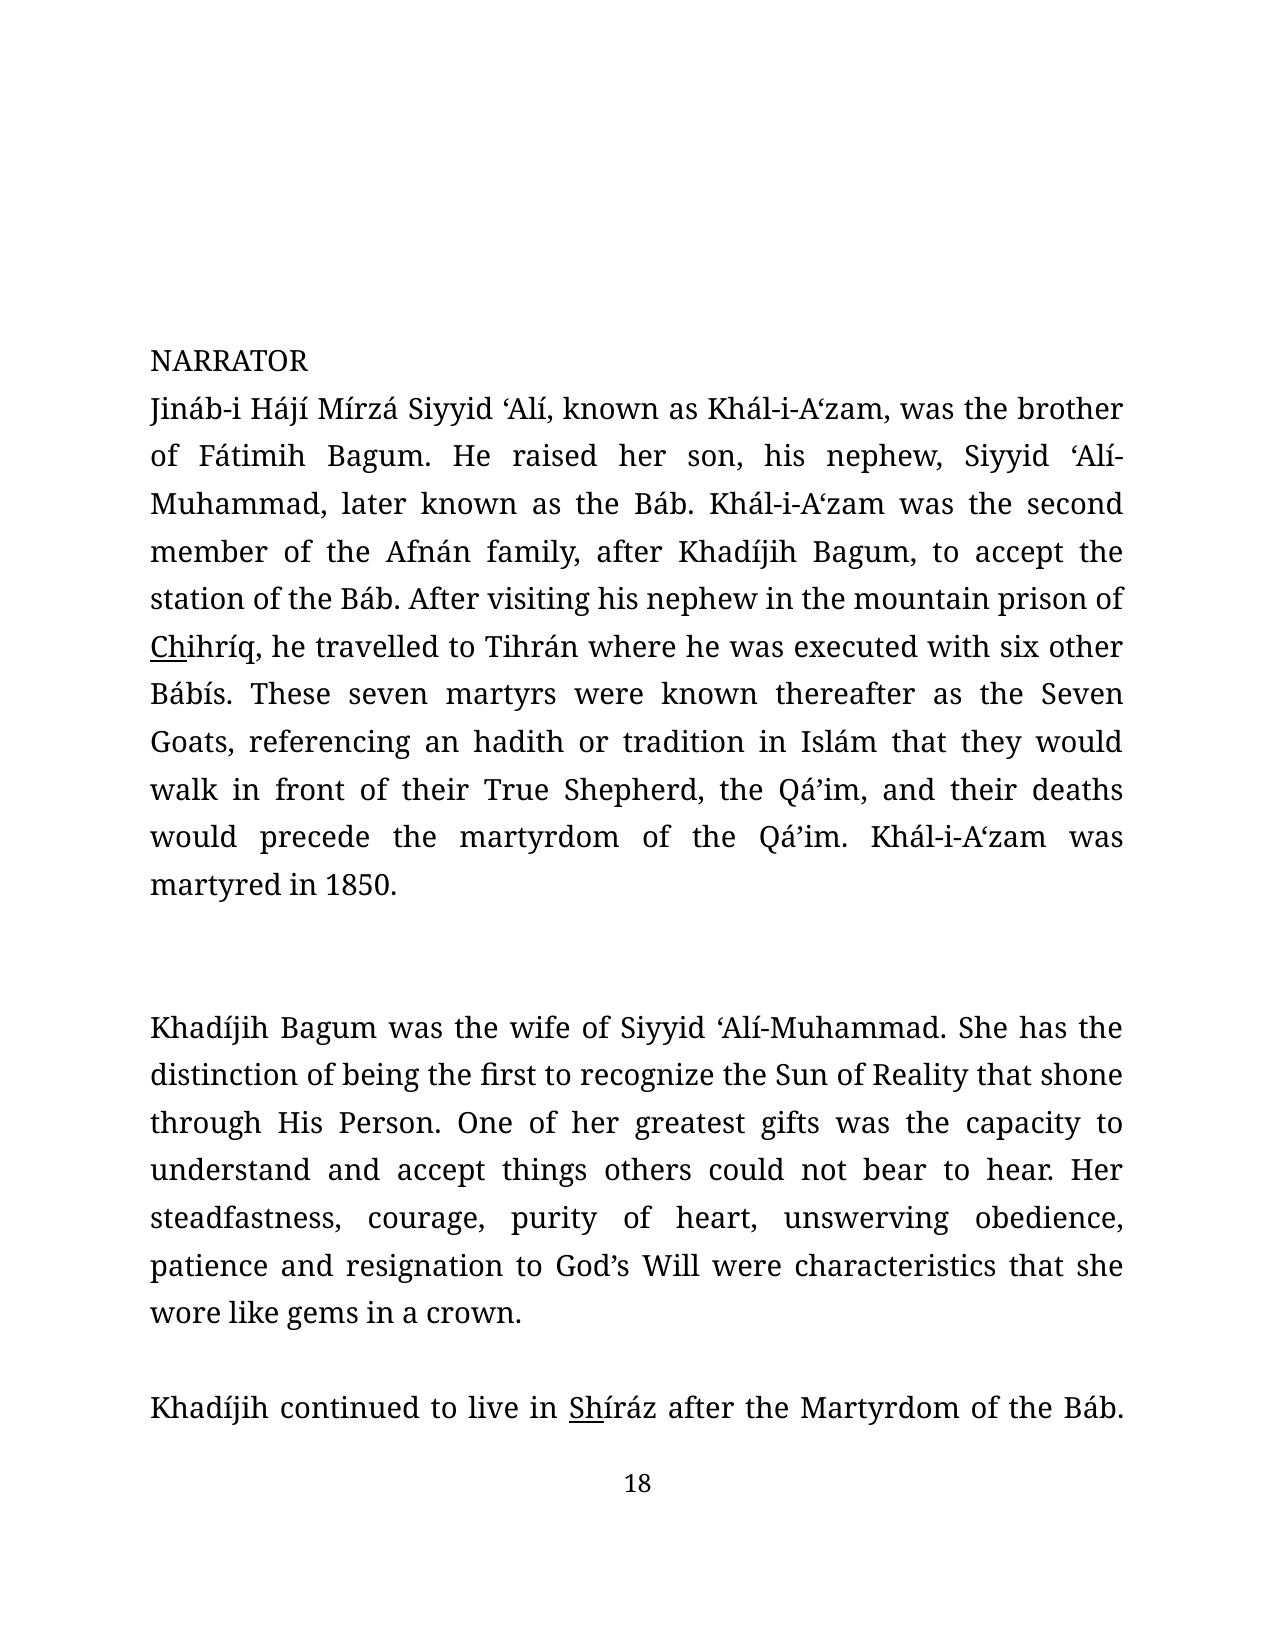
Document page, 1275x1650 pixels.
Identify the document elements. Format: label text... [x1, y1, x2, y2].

text Jináb-i Hájí Mírzá Siyyid ‘Alí, known as Khál-i-A‘zam, was the brother of Fátimih Bagum. He raised her son, his nephew, Siyyid ‘Alí-Muhammad, later known as the Báb. Khál-i-A‘zam was the second member of the Afnán family, after Khadíjih Bagum, to accept the station of the Báb. After visiting his nephew in the mountain prison of Chihríq, he travelled to Tihrán where he was executed with six other Bábís. These seven martyrs were known thereafter as the Seven Goats, referencing an hadith or tradition in Islám that they would walk in front of their True Shepherd, the Qá’im, and their deaths would precede the martyrdom of the Qá’im. Khál-i-A‘zam was martyred in 1850. [150, 388, 1125, 904]
text Khadíjih Bagum was the wife of Siyyid ‘Alí-Muhammad. She has the distinction of being the first to recognize the Sun of Reality that shone through His Person. One of her greatest gifts was the capacity to understand and accept things others could not bear to hear. Her steadfastness, courage, purity of heart, unswerving obedience, patience and resignation to God’s Will were characteristics that she wore like gems in a crown. [150, 1007, 1125, 1332]
text Khadíjih continued to live in Shíráz after the Martyrdom of the Báb. [150, 1388, 1125, 1427]
text NARRATOR [150, 340, 1125, 380]
